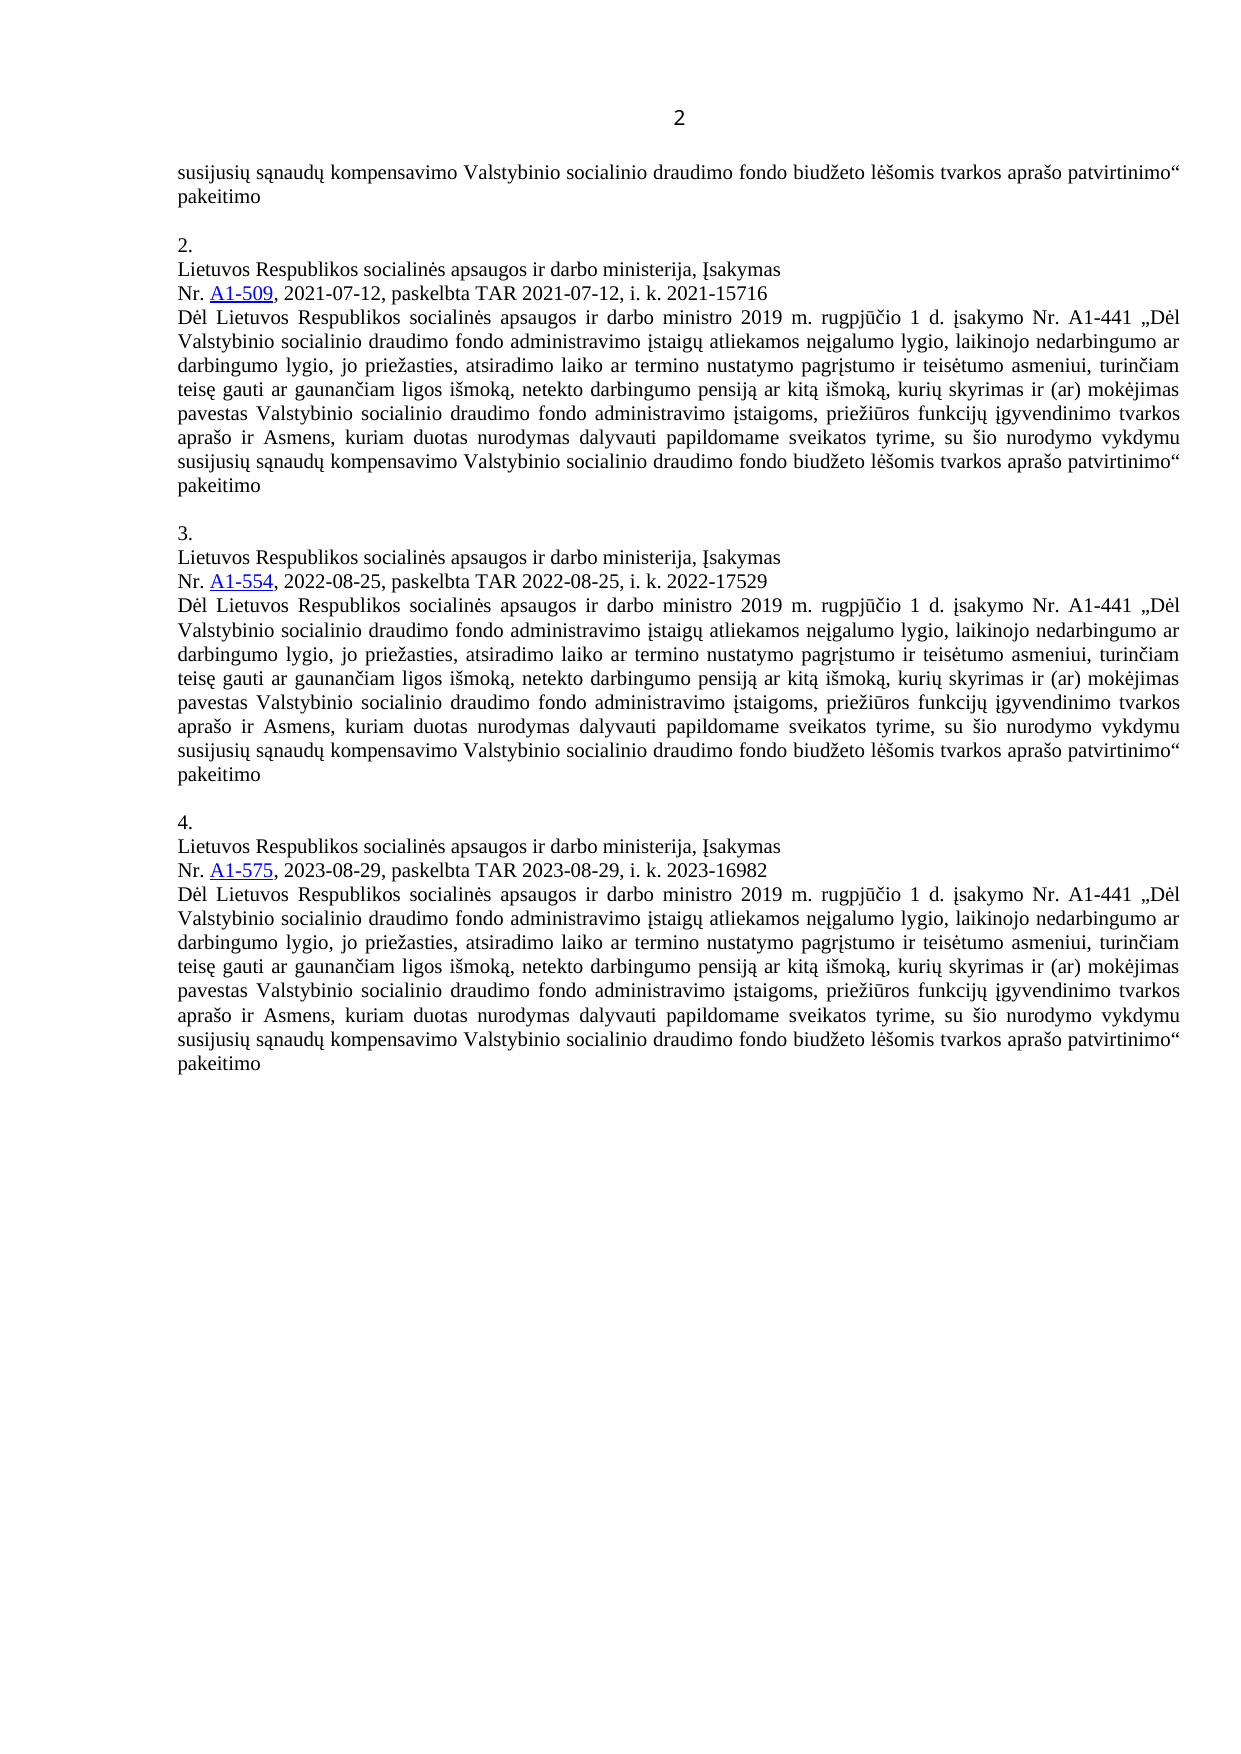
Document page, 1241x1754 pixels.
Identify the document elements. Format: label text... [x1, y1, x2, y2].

text Dėl Lietuvos Respublikos socialinės apsaugos ir darbo ministro 2019 m. rugpjūčio 1 d. įsakymo Nr. A1-441 „Dėl Valstybinio socialinio draudimo fondo administravimo įstaigų atliekamos neįgalumo lygio, laikinojo nedarbingumo ar darbingumo lygio, jo priežasties, atsiradimo laiko ar termino nustatymo pagrįstumo ir teisėtumo asmeniui, turinčiam teisę gauti ar gaunančiam ligos išmoką, netekto darbingumo pensiją ar kitą išmoką, kurių skyrimas ir (ar) mokėjimas pavestas Valstybinio socialinio draudimo fondo administravimo įstaigoms, priežiūros funkcijų įgyvendinimo tvarkos aprašo ir Asmens, kuriam duotas nurodymas dalyvauti papildomame sveikatos tyrime, su šio nurodymo vykdymu susijusių sąnaudų kompensavimo Valstybinio socialinio draudimo fondo biudžeto lėšomis tvarkos aprašo patvirtinimo“ pakeitimo [177, 593, 1181, 786]
text Dėl Lietuvos Respublikos socialinės apsaugos ir darbo ministro 2019 m. rugpjūčio 1 d. įsakymo Nr. A1-441 „Dėl Valstybinio socialinio draudimo fondo administravimo įstaigų atliekamos neįgalumo lygio, laikinojo nedarbingumo ar darbingumo lygio, jo priežasties, atsiradimo laiko ar termino nustatymo pagrįstumo ir teisėtumo asmeniui, turinčiam teisę gauti ar gaunančiam ligos išmoką, netekto darbingumo pensiją ar kitą išmoką, kurių skyrimas ir (ar) mokėjimas pavestas Valstybinio socialinio draudimo fondo administravimo įstaigoms, priežiūros funkcijų įgyvendinimo tvarkos aprašo ir Asmens, kuriam duotas nurodymas dalyvauti papildomame sveikatos tyrime, su šio nurodymo vykdymu susijusių sąnaudų kompensavimo Valstybinio socialinio draudimo fondo biudžeto lėšomis tvarkos aprašo patvirtinimo“ pakeitimo [177, 305, 1181, 497]
text Nr. A1-509, 2021-07-12, paskelbta TAR 2021-07-12, i. k. 2021-15716 [177, 281, 1181, 305]
text 3. [177, 521, 1181, 545]
text Lietuvos Respublikos socialinės apsaugos ir darbo ministerija, Įsakymas [177, 257, 1181, 281]
text Nr. A1-575, 2023-08-29, paskelbta TAR 2023-08-29, i. k. 2023-16982 [177, 858, 1181, 882]
text 4. [177, 810, 1181, 834]
text Nr. A1-554, 2022-08-25, paskelbta TAR 2022-08-25, i. k. 2022-17529 [177, 569, 1181, 593]
text Lietuvos Respublikos socialinės apsaugos ir darbo ministerija, Įsakymas [177, 834, 1181, 858]
text susijusių sąnaudų kompensavimo Valstybinio socialinio draudimo fondo biudžeto lėšomis tvarkos aprašo patvirtinimo“ pakeitimo [177, 160, 1181, 208]
text Dėl Lietuvos Respublikos socialinės apsaugos ir darbo ministro 2019 m. rugpjūčio 1 d. įsakymo Nr. A1-441 „Dėl Valstybinio socialinio draudimo fondo administravimo įstaigų atliekamos neįgalumo lygio, laikinojo nedarbingumo ar darbingumo lygio, jo priežasties, atsiradimo laiko ar termino nustatymo pagrįstumo ir teisėtumo asmeniui, turinčiam teisę gauti ar gaunančiam ligos išmoką, netekto darbingumo pensiją ar kitą išmoką, kurių skyrimas ir (ar) mokėjimas pavestas Valstybinio socialinio draudimo fondo administravimo įstaigoms, priežiūros funkcijų įgyvendinimo tvarkos aprašo ir Asmens, kuriam duotas nurodymas dalyvauti papildomame sveikatos tyrime, su šio nurodymo vykdymu susijusių sąnaudų kompensavimo Valstybinio socialinio draudimo fondo biudžeto lėšomis tvarkos aprašo patvirtinimo“ pakeitimo [177, 882, 1181, 1075]
text Lietuvos Respublikos socialinės apsaugos ir darbo ministerija, Įsakymas [177, 545, 1181, 569]
text 2. [177, 232, 1181, 257]
